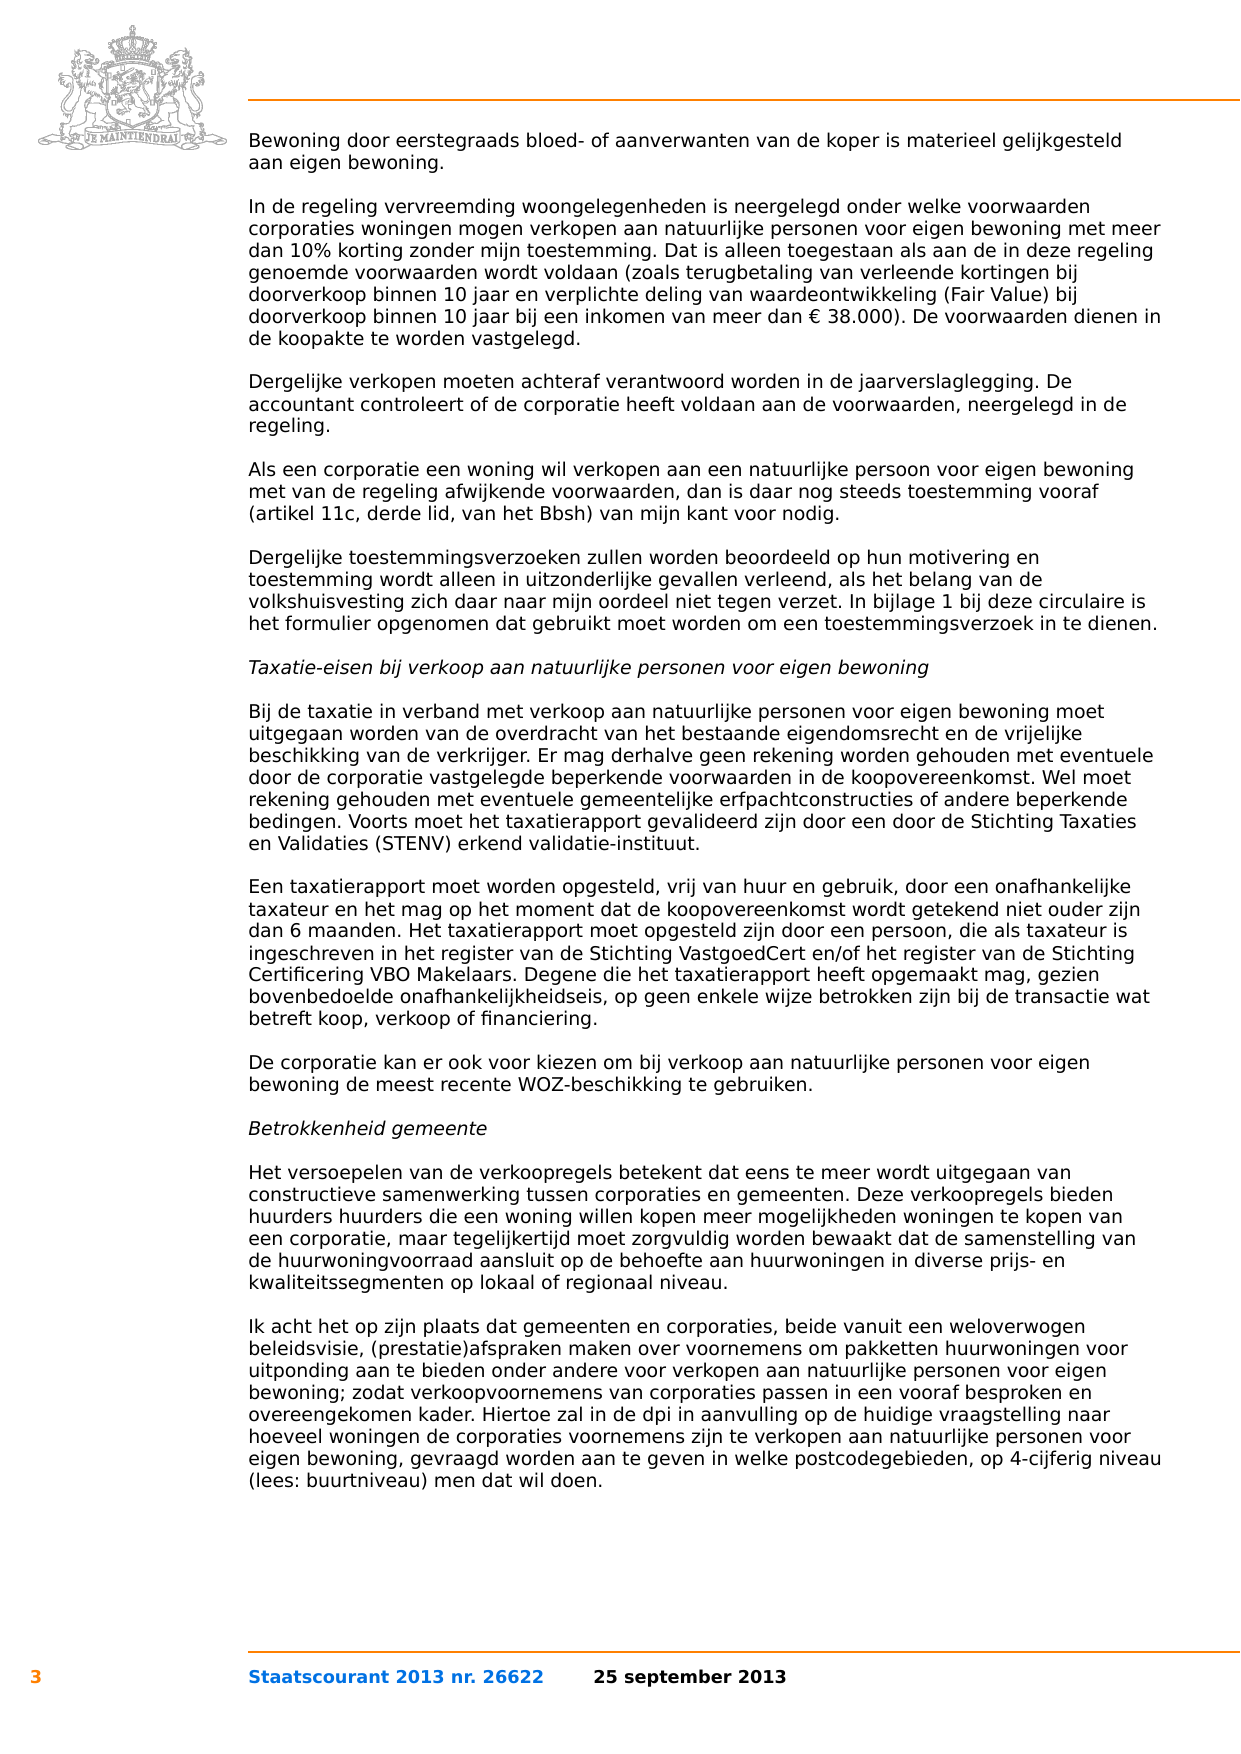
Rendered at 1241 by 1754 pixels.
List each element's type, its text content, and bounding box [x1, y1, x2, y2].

subtitle Taxatie-eisen bij verkoop aan natuurlijke personen voor eigen bewoning [248, 657, 1163, 679]
text De corporatie kan er ook voor kiezen om bij verkoop aan natuurlijke personen voor eigen bewoning de meest recente WOZ-beschikking te gebruiken. [248, 1052, 1163, 1096]
text Een taxatierapport moet worden opgesteld, vrij van huur en gebruik, door een onafhankelijke taxateur en het mag op het moment dat de koopovereenkomst wordt getekend niet ouder zijn dan 6 maanden. Het taxatierapport moet opgesteld zijn door een persoon, die als taxateur is ingeschreven in het register van de Stichting VastgoedCert en/of het register van de Stichting Certificering VBO Makelaars. Degene die het taxatierapport heeft opgemaakt mag, gezien bovenbedoelde onafhankelijkheidseis, op geen enkele wijze betrokken zijn bij de transactie wat betreft koop, verkoop of financiering. [248, 876, 1163, 1030]
text Dergelijke toestemmingsverzoeken zullen worden beoordeeld op hun motivering en toestemming wordt alleen in uitzonderlijke gevallen verleend, als het belang van de volkshuisvesting zich daar naar mijn oordeel niet tegen verzet. In bijlage 1 bij deze circulaire is het formulier opgenomen dat gebruikt moet worden om een toestemmingsverzoek in te dienen. [248, 547, 1163, 635]
text Ik acht het op zijn plaats dat gemeenten en corporaties, beide vanuit een weloverwogen beleidsvisie, (prestatie)afspraken maken over voornemens om pakketten huurwoningen voor uitponding aan te bieden onder andere voor verkopen aan natuurlijke personen voor eigen bewoning; zodat verkoopvoornemens van corporaties passen in een vooraf besproken en overeengekomen kader. Hiertoe zal in de dpi in aanvulling op de huidige vraagstelling naar hoeveel woningen de corporaties voornemens zijn te verkopen aan natuurlijke personen voor eigen bewoning, gevraagd worden aan te geven in welke postcodegebieden, op 4-cijferig niveau (lees: buurtniveau) men dat wil doen. [248, 1316, 1163, 1491]
subtitle Betrokkenheid gemeente [248, 1118, 1163, 1140]
text Bij de taxatie in verband met verkoop aan natuurlijke personen voor eigen bewoning moet uitgegaan worden van de overdracht van het bestaande eigendomsrecht en de vrijelijke beschikking van de verkrijger. Er mag derhalve geen rekening worden gehouden met eventuele door de corporatie vastgelegde beperkende voorwaarden in de koopovereenkomst. Wel moet rekening gehouden met eventuele gemeentelijke erfpachtconstructies of andere beperkende bedingen. Voorts moet het taxatierapport gevalideerd zijn door een door de Stichting Taxaties en Validaties (STENV) erkend validatie-instituut. [248, 701, 1163, 854]
text Bewoning door eerstegraads bloed- of aanverwanten van de koper is materieel gelijkgesteld aan eigen bewoning. [248, 130, 1163, 174]
picture [38, 25, 227, 150]
text Dergelijke verkopen moeten achteraf verantwoord worden in de jaarverslaglegging. De accountant controleert of de corporatie heeft voldaan aan de voorwaarden, neergelegd in de regeling. [248, 371, 1163, 437]
text In de regeling vervreemding woongelegenheden is neergelegd onder welke voorwaarden corporaties woningen mogen verkopen aan natuurlijke personen voor eigen bewoning met meer dan 10% korting zonder mijn toestemming. Dat is alleen toegestaan als aan de in deze regeling genoemde voorwaarden wordt voldaan (zoals terugbetaling van verleende kortingen bij doorverkoop binnen 10 jaar en verplichte deling van waardeontwikkeling (Fair Value) bij doorverkoop binnen 10 jaar bij een inkomen van meer dan € 38.000). De voorwaarden dienen in de koopakte te worden vastgelegd. [248, 196, 1163, 349]
text Als een corporatie een woning wil verkopen aan een natuurlijke persoon voor eigen bewoning met van de regeling afwijkende voorwaarden, dan is daar nog steeds toestemming vooraf (artikel 11c, derde lid, van het Bbsh) van mijn kant voor nodig. [248, 459, 1163, 525]
text Het versoepelen van de verkoopregels betekent dat eens te meer wordt uitgegaan van constructieve samenwerking tussen corporaties en gemeenten. Deze verkoopregels bieden huurders huurders die een woning willen kopen meer mogelijkheden woningen te kopen van een corporatie, maar tegelijkertijd moet zorgvuldig worden bewaakt dat de samenstelling van de huurwoningvoorraad aansluit op de behoefte aan huurwoningen in diverse prijs- en kwaliteitssegmenten op lokaal of regionaal niveau. [248, 1162, 1163, 1294]
